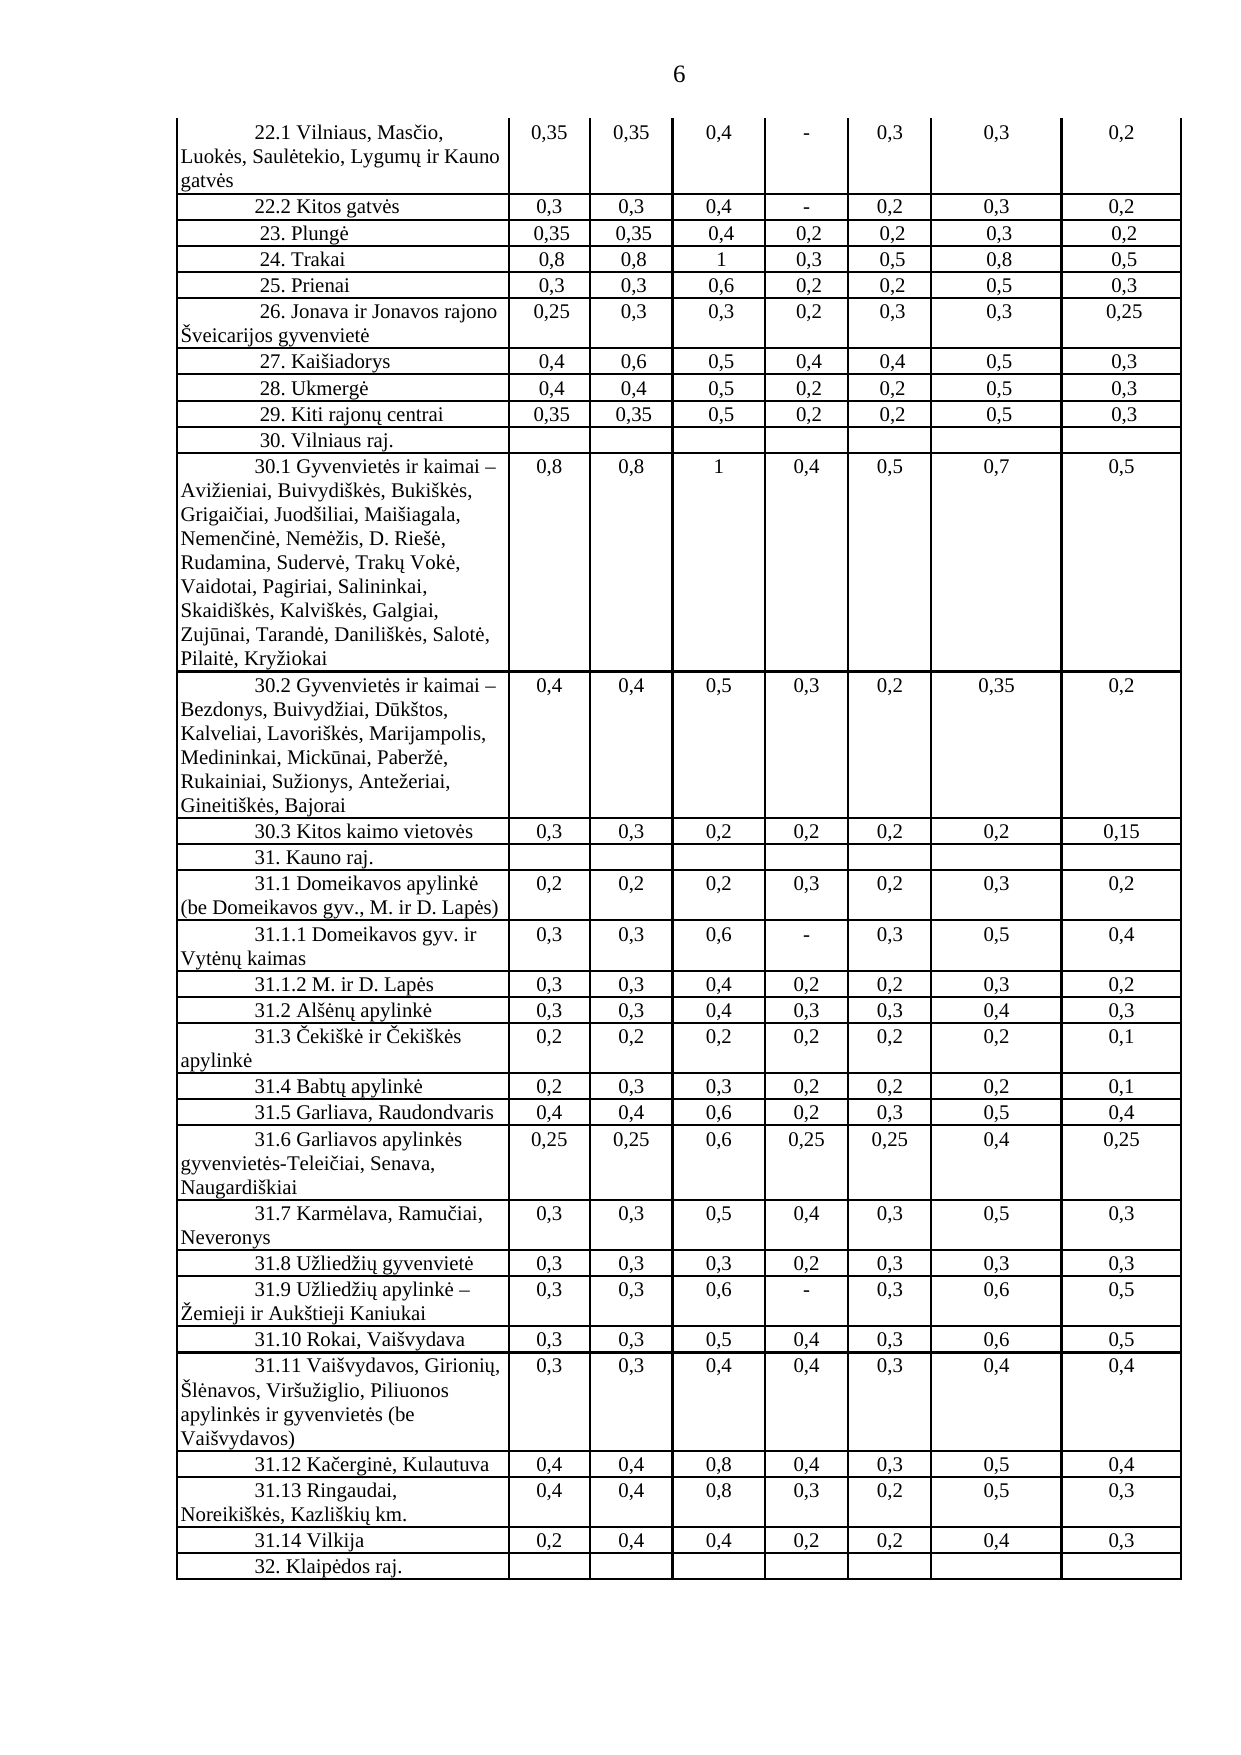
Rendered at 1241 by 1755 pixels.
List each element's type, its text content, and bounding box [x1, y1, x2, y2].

table_cell 31. Kauno raj. [178, 845, 508, 869]
table_cell 0,3 [932, 1251, 1060, 1275]
table_cell 0,7 [932, 454, 1060, 670]
table_cell 0,3 [1063, 273, 1180, 297]
table_cell 0,3 [932, 871, 1060, 919]
table_cell 0,35 [591, 118, 671, 192]
table_cell 0,1 [1063, 1024, 1180, 1072]
table_cell 0,3 [766, 1478, 847, 1526]
table_cell 0,2 [1063, 221, 1180, 245]
table_cell 0,4 [674, 118, 764, 192]
table_cell 0,2 [766, 819, 847, 843]
table_cell 0,5 [849, 247, 930, 271]
table_cell 22.1 Vilniaus, Masčio, Luokės, Saulėtekio, Lygumų ir Kauno gatvės [178, 118, 508, 192]
table_cell 30.1 Gyvenvietės ir kaimai – Avižieniai, Buivydiškės, Bukiškės, Grigaičiai, Juodšiliai, Maišiagala, Nemenčinė, Nemėžis, D. Riešė, Rudamina, Sudervė, Trakų Vokė, Vaidotai, Pagiriai, Salininkai, Skaidiškės, Kalviškės, Galgiai, Zujūnai, Tarandė, Daniliškės, Salotė, Pilaitė, Kryžiokai [178, 454, 508, 670]
table_cell 0,3 [849, 1452, 930, 1476]
table_cell 31.2 Alšėnų apylinkė [178, 998, 508, 1022]
table_cell 30.2 Gyvenvietės ir kaimai – Bezdonys, Buivydžiai, Dūkštos, Kalveliai, Lavoriškės, Marijampolis, Medininkai, Mickūnai, Paberžė, Rukainiai, Sužionys, Antežeriai, Gineitiškės, Bajorai [178, 673, 508, 817]
table_cell 0,4 [1063, 921, 1180, 969]
table_cell 0,5 [1063, 1327, 1180, 1351]
table_cell 0,4 [591, 375, 671, 399]
table_cell 0,2 [766, 1024, 847, 1072]
table_cell 0,4 [932, 1354, 1060, 1450]
table_cell 32. Klaipėdos raj. [178, 1554, 508, 1578]
table_cell 0,3 [932, 118, 1060, 192]
table_cell 0,3 [591, 195, 671, 218]
table_cell 0,6 [674, 921, 764, 969]
table_cell 31.11 Vaišvydavos, Girionių, Šlėnavos, Viršužiglio, Piliuonos apylinkės ir gyvenvietės (be Vaišvydavos) [178, 1354, 508, 1450]
table_cell 0,3 [849, 1327, 930, 1351]
table_cell 0,2 [932, 1074, 1060, 1098]
table_cell 0,3 [510, 819, 589, 843]
table_cell 0,5 [674, 402, 764, 426]
table_cell 0,35 [932, 673, 1060, 817]
table_cell [1063, 1554, 1180, 1578]
table_cell 0,3 [766, 247, 847, 271]
table_cell 0,5 [932, 921, 1060, 969]
table_cell 30.3 Kitos kaimo vietovės [178, 819, 508, 843]
table_cell 0,4 [591, 673, 671, 817]
table_cell 0,4 [1063, 1452, 1180, 1476]
table_cell 31.5 Garliava, Raudondvaris [178, 1100, 508, 1124]
table_cell 0,3 [510, 1251, 589, 1275]
table_cell 0,4 [849, 349, 930, 373]
table_cell 0,4 [766, 1327, 847, 1351]
table_cell [766, 1554, 847, 1578]
table_cell 0,5 [674, 349, 764, 373]
table_cell - [766, 195, 847, 218]
table_cell 0,3 [932, 221, 1060, 245]
table_cell 0,4 [1063, 1354, 1180, 1450]
table_cell 0,4 [591, 1478, 671, 1526]
table_cell 0,5 [1063, 247, 1180, 271]
table_cell 0,2 [674, 1024, 764, 1072]
table_cell 0,35 [591, 221, 671, 245]
table_cell [932, 1554, 1060, 1578]
table_cell 0,2 [510, 1074, 589, 1098]
table_cell 0,3 [1063, 998, 1180, 1022]
table_cell 0,3 [1063, 1251, 1180, 1275]
table_cell 0,6 [674, 273, 764, 297]
table_cell 0,3 [591, 1074, 671, 1098]
table_cell 0,3 [510, 1201, 589, 1249]
table_cell 0,2 [849, 375, 930, 399]
table_cell 0,8 [591, 247, 671, 271]
table_cell 0,3 [674, 1251, 764, 1275]
table_cell 0,8 [932, 247, 1060, 271]
table_cell 0,8 [674, 1452, 764, 1476]
table_cell 0,3 [849, 299, 930, 347]
table_cell 0,3 [849, 921, 930, 969]
table_cell 0,25 [849, 1126, 930, 1199]
table_cell 31.1.2 M. ir D. Lapės [178, 972, 508, 996]
table_cell 0,6 [674, 1126, 764, 1199]
table_cell 0,5 [674, 375, 764, 399]
table_cell 0,2 [591, 1024, 671, 1072]
table_cell 0,2 [766, 1074, 847, 1098]
table_cell 0,3 [849, 1100, 930, 1124]
table_cell 0,3 [510, 921, 589, 969]
table_cell 0,4 [510, 1478, 589, 1526]
table_cell 0,8 [674, 1478, 764, 1526]
table_cell [674, 845, 764, 869]
table_cell 0,6 [674, 1100, 764, 1124]
table_cell 1 [674, 454, 764, 670]
table_cell 0,4 [591, 1528, 671, 1552]
table_cell 0,2 [510, 1528, 589, 1552]
table_cell 0,2 [766, 402, 847, 426]
table_cell - [766, 118, 847, 192]
table_cell 31.14 Vilkija [178, 1528, 508, 1552]
table_cell 0,35 [591, 402, 671, 426]
table_cell [510, 428, 589, 452]
table_cell 0,2 [849, 1528, 930, 1552]
table_cell [591, 1554, 671, 1578]
table_cell 0,5 [1063, 454, 1180, 670]
table_cell 0,3 [674, 1074, 764, 1098]
table_cell 0,25 [766, 1126, 847, 1199]
table_cell 0,3 [674, 299, 764, 347]
table_cell 0,5 [932, 349, 1060, 373]
table_cell 0,4 [766, 454, 847, 670]
table_cell 0,3 [591, 972, 671, 996]
table_cell 0,2 [849, 1074, 930, 1098]
table_cell 0,5 [932, 1452, 1060, 1476]
table_cell 0,3 [510, 998, 589, 1022]
table_cell 0,2 [766, 221, 847, 245]
table_cell [849, 428, 930, 452]
table_cell 0,5 [932, 402, 1060, 426]
table_cell 0,3 [510, 273, 589, 297]
table_cell 0,4 [674, 1354, 764, 1450]
table_cell 0,5 [932, 273, 1060, 297]
table_cell 31.1.1 Domeikavos gyv. ir Vytėnų kaimas [178, 921, 508, 969]
table_cell 0,3 [1063, 1528, 1180, 1552]
table_cell 0,3 [1063, 349, 1180, 373]
table_cell 0,4 [674, 221, 764, 245]
table_cell 0,3 [591, 1277, 671, 1325]
table_cell 31.6 Garliavos apylinkės gyvenvietės-Teleičiai, Senava, Naugardiškiai [178, 1126, 508, 1199]
table_cell 0,3 [766, 998, 847, 1022]
table_cell 0,4 [591, 1452, 671, 1476]
table_cell 0,2 [849, 1478, 930, 1526]
table_cell 0,2 [766, 972, 847, 996]
table_cell 0,4 [674, 972, 764, 996]
table_cell 0,3 [591, 273, 671, 297]
table_cell [849, 1554, 930, 1578]
table_cell 0,5 [1063, 1277, 1180, 1325]
table_cell 0,5 [932, 1478, 1060, 1526]
table_cell 0,3 [932, 972, 1060, 996]
table_cell 0,2 [674, 819, 764, 843]
table_cell 26. Jonava ir Jonavos rajono Šveicarijos gyvenvietė [178, 299, 508, 347]
table_cell 0,5 [674, 673, 764, 817]
table_cell 0,3 [591, 1201, 671, 1249]
table_cell 0,5 [932, 1100, 1060, 1124]
table_cell 0,35 [510, 221, 589, 245]
table_cell 0,4 [766, 1201, 847, 1249]
table_cell 31.7 Karmėlava, Ramučiai, Neveronys [178, 1201, 508, 1249]
table_cell 0,25 [591, 1126, 671, 1199]
table_cell 25. Prienai [178, 273, 508, 297]
table_cell 0,2 [591, 871, 671, 919]
table_cell 0,4 [674, 195, 764, 218]
table_cell [932, 428, 1060, 452]
table_cell [674, 1554, 764, 1578]
table_cell 31.10 Rokai, Vaišvydava [178, 1327, 508, 1351]
table_cell 0,25 [510, 299, 589, 347]
table_cell 0,4 [766, 1354, 847, 1450]
table_cell 0,2 [510, 871, 589, 919]
table_cell 0,4 [510, 1100, 589, 1124]
table_cell 0,2 [1063, 673, 1180, 817]
table_cell 0,4 [932, 1126, 1060, 1199]
table_cell 0,2 [932, 819, 1060, 843]
table_cell 31.1 Domeikavos apylinkė (be Domeikavos gyv., M. ir D. Lapės) [178, 871, 508, 919]
table_cell 0,3 [766, 871, 847, 919]
table_cell 0,6 [591, 349, 671, 373]
table_cell 0,3 [510, 972, 589, 996]
table_cell 0,2 [849, 871, 930, 919]
table_cell 0,4 [510, 349, 589, 373]
table_cell 0,2 [932, 1024, 1060, 1072]
table_cell - [766, 921, 847, 969]
table_cell 0,3 [591, 819, 671, 843]
table_cell 31.13 Ringaudai, Noreikiškės, Kazliškių km. [178, 1478, 508, 1526]
table_cell 0,4 [510, 673, 589, 817]
table_cell 0,5 [849, 454, 930, 670]
table_cell 0,3 [510, 1277, 589, 1325]
table_cell 31.8 Užliedžių gyvenvietė [178, 1251, 508, 1275]
table_cell 0,15 [1063, 819, 1180, 843]
table_cell [1063, 428, 1180, 452]
table_cell 0,3 [766, 673, 847, 817]
table_cell 0,3 [1063, 1201, 1180, 1249]
table_cell [849, 845, 930, 869]
table_cell 0,2 [1063, 195, 1180, 218]
table_cell 24. Trakai [178, 247, 508, 271]
table_cell 0,2 [849, 195, 930, 218]
table_cell 0,4 [510, 1452, 589, 1476]
table_cell 31.3 Čekiškė ir Čekiškės apylinkė [178, 1024, 508, 1072]
table_cell 0,3 [510, 1354, 589, 1450]
table_cell 0,5 [932, 375, 1060, 399]
table_cell 0,3 [932, 299, 1060, 347]
table_cell 0,2 [1063, 871, 1180, 919]
table_cell 0,4 [932, 1528, 1060, 1552]
table_cell 0,3 [1063, 375, 1180, 399]
table_cell 0,25 [510, 1126, 589, 1199]
table_cell 0,4 [766, 1452, 847, 1476]
table_cell - [766, 1277, 847, 1325]
table_cell 0,3 [510, 1327, 589, 1351]
table_cell 0,3 [591, 1251, 671, 1275]
table_cell 0,2 [849, 673, 930, 817]
table_cell 0,4 [674, 998, 764, 1022]
table_cell 29. Kiti rajonų centrai [178, 402, 508, 426]
table_cell 0,35 [510, 402, 589, 426]
table_cell 0,2 [674, 871, 764, 919]
table_cell 0,1 [1063, 1074, 1180, 1098]
table_cell 0,2 [766, 1528, 847, 1552]
table_cell 28. Ukmergė [178, 375, 508, 399]
table_cell 0,25 [1063, 299, 1180, 347]
table_cell 0,6 [674, 1277, 764, 1325]
table_cell 0,4 [932, 998, 1060, 1022]
table_cell 31.12 Kačerginė, Kulautuva [178, 1452, 508, 1476]
table_cell 0,3 [591, 299, 671, 347]
table_cell 0,5 [674, 1327, 764, 1351]
table_cell 0,2 [849, 402, 930, 426]
table_cell 0,6 [932, 1327, 1060, 1351]
table_cell 0,2 [766, 1251, 847, 1275]
table_cell 0,3 [510, 195, 589, 218]
table_cell 23. Plungė [178, 221, 508, 245]
table_cell 31.9 Užliedžių apylinkė – Žemieji ir Aukštieji Kaniukai [178, 1277, 508, 1325]
table_cell 0,3 [849, 1251, 930, 1275]
table_cell 0,6 [932, 1277, 1060, 1325]
table_cell 0,2 [849, 972, 930, 996]
table_cell 0,4 [591, 1100, 671, 1124]
table_cell 0,2 [849, 221, 930, 245]
table_cell 0,3 [849, 998, 930, 1022]
table_cell 27. Kaišiadorys [178, 349, 508, 373]
table_cell 0,2 [1063, 972, 1180, 996]
table_cell 0,3 [849, 1277, 930, 1325]
table_cell 0,3 [1063, 402, 1180, 426]
table_cell 0,3 [591, 1354, 671, 1450]
table_cell 0,25 [1063, 1126, 1180, 1199]
table_cell 0,4 [1063, 1100, 1180, 1124]
table_cell [674, 428, 764, 452]
table_cell 0,3 [849, 1354, 930, 1450]
table_cell 0,3 [591, 998, 671, 1022]
table_cell [591, 428, 671, 452]
table_cell 0,3 [1063, 1478, 1180, 1526]
table_cell 1 [674, 247, 764, 271]
table_cell 0,8 [510, 454, 589, 670]
table_cell 0,2 [849, 273, 930, 297]
table_cell [1063, 845, 1180, 869]
table_cell 0,3 [591, 1327, 671, 1351]
table_cell [591, 845, 671, 869]
table_cell 0,3 [591, 921, 671, 969]
table_cell [766, 845, 847, 869]
table_cell 0,35 [510, 118, 589, 192]
table_cell 0,4 [674, 1528, 764, 1552]
table_cell 0,8 [510, 247, 589, 271]
table_cell 0,2 [766, 273, 847, 297]
table_cell 0,3 [849, 1201, 930, 1249]
table_cell 0,2 [849, 1024, 930, 1072]
table_cell [766, 428, 847, 452]
table_cell 0,3 [932, 195, 1060, 218]
table_cell 0,5 [674, 1201, 764, 1249]
table_cell 0,4 [766, 349, 847, 373]
table_cell 0,2 [766, 375, 847, 399]
table_cell 0,3 [849, 118, 930, 192]
table_cell 0,2 [766, 299, 847, 347]
table_cell [510, 1554, 589, 1578]
table_cell 22.2 Kitos gatvės [178, 195, 508, 218]
table_cell 0,2 [510, 1024, 589, 1072]
table_cell 30. Vilniaus raj. [178, 428, 508, 452]
table_cell 31.4 Babtų apylinkė [178, 1074, 508, 1098]
table_cell 0,4 [510, 375, 589, 399]
table_cell 0,2 [766, 1100, 847, 1124]
table_cell 0,2 [849, 819, 930, 843]
table_cell 0,8 [591, 454, 671, 670]
table_cell 0,5 [932, 1201, 1060, 1249]
table_cell [510, 845, 589, 869]
table_cell 0,2 [1063, 118, 1180, 192]
table_cell [932, 845, 1060, 869]
